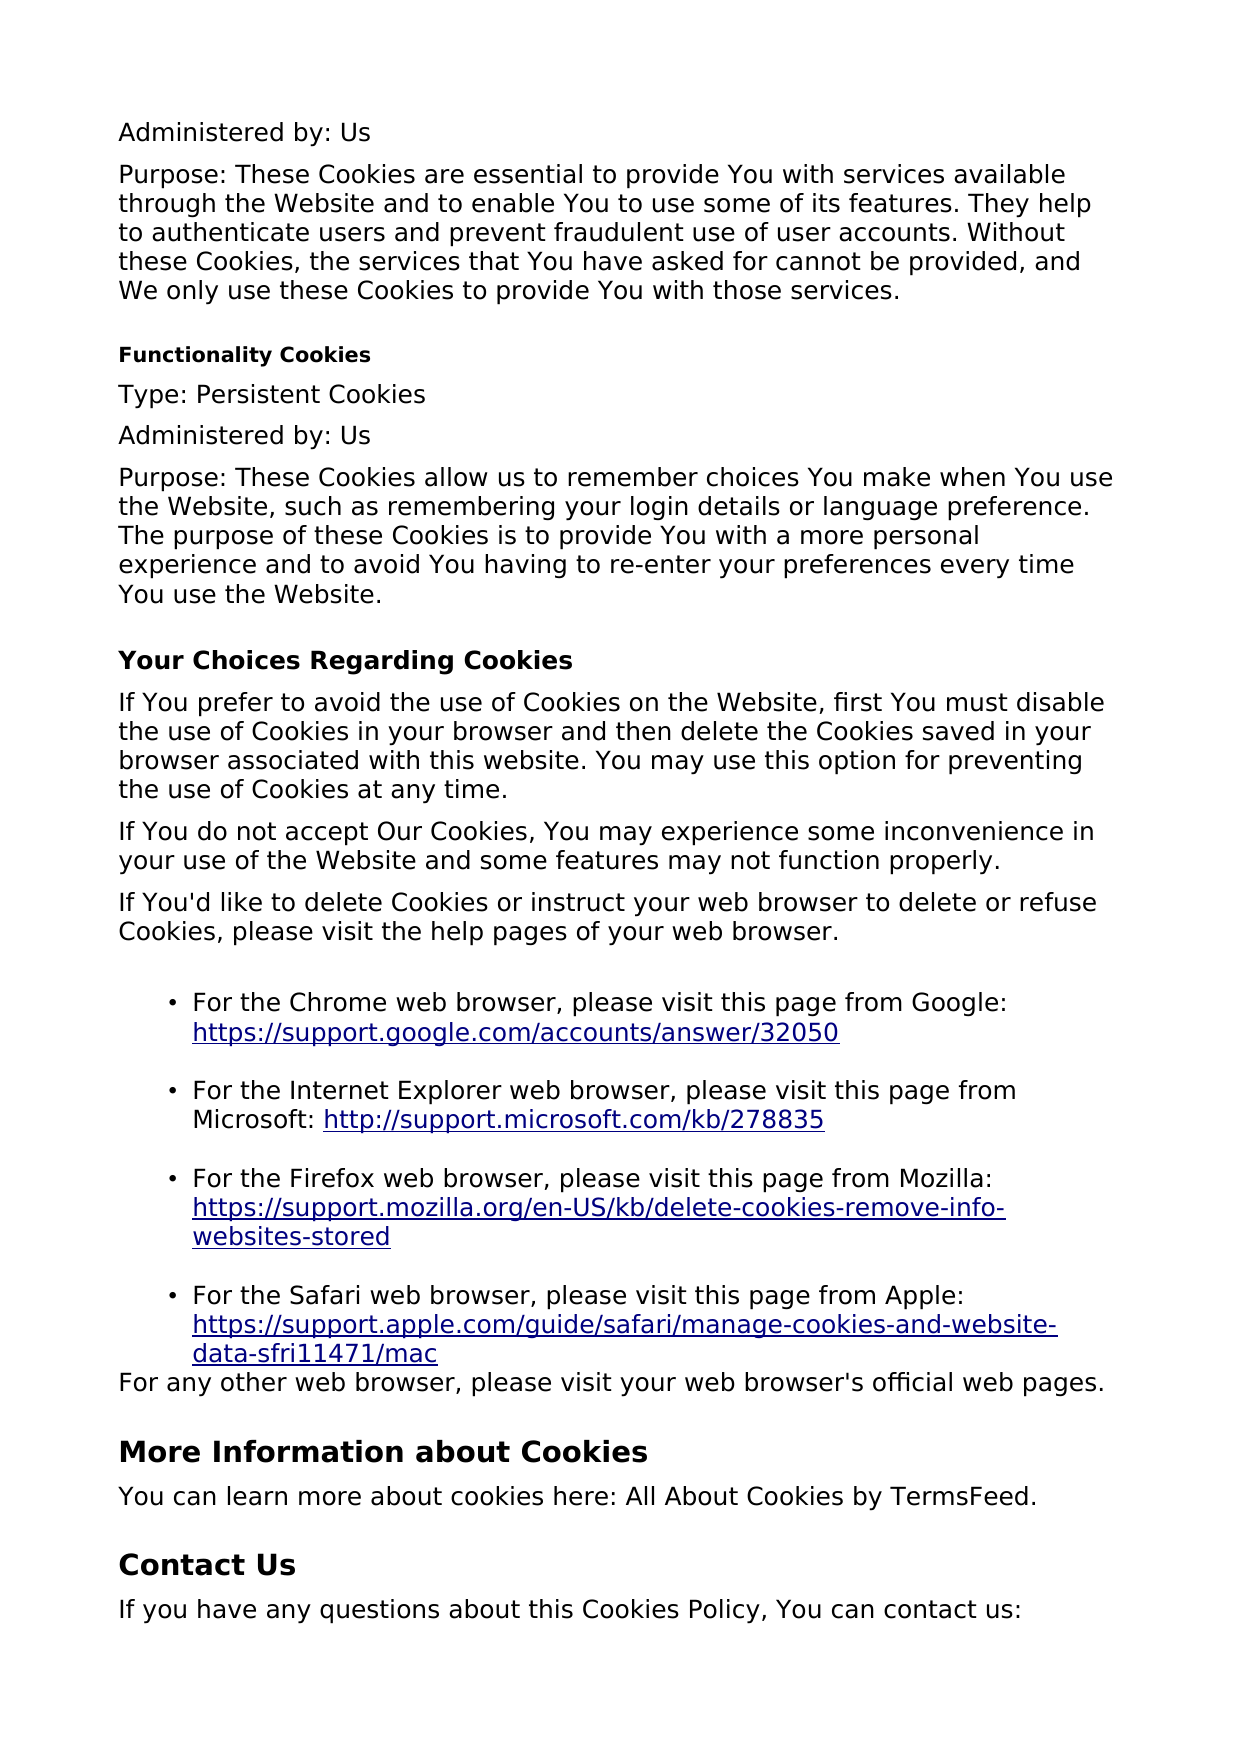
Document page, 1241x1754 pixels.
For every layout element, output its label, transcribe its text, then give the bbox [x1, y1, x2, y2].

subtitle Your Choices Regarding Cookies [118, 647, 1122, 676]
text Administered by: Us [118, 422, 1122, 451]
text If You do not accept Our Cookies, You may experience some inconvenience in your use of the Website and some features may not function properly. [118, 817, 1122, 876]
list For the Firefox web browser, please visit this page from Mozilla: https://support.mozilla.org/en-US/kb/delete-cookies-remove-info-websites-stored [177, 1164, 1122, 1252]
text You can learn more about cookies here: All About Cookies by TermsFeed. [118, 1482, 1122, 1511]
text Purpose: These Cookies are essential to provide You with services available through the Website and to enable You to use some of its features. They help to authenticate users and prevent fraudulent use of user accounts. Without these Cookies, the services that You have asked for cannot be provided, and We only use these Cookies to provide You with those services. [118, 160, 1122, 306]
list For the Safari web browser, please visit this page from Apple: https://support.apple.com/guide/safari/manage-cookies-and-website-data-sfri11471/mac [177, 1281, 1122, 1369]
text For any other web browser, please visit your web browser's official web pages. [118, 1369, 1122, 1398]
list For the Chrome web browser, please visit this page from Google: https://support.google.com/accounts/answer/32050 [177, 988, 1122, 1047]
text If you have any questions about this Cookies Policy, You can contact us: [118, 1595, 1122, 1624]
subtitle More Information about Cookies [118, 1435, 1122, 1469]
text Type: Persistent Cookies [118, 380, 1122, 409]
text If You'd like to delete Cookies or instruct your web browser to delete or refuse Cookies, please visit the help pages of your web browser. [118, 888, 1122, 947]
subtitle Functionality Cookies [118, 343, 1122, 367]
text If You prefer to avoid the use of Cookies on the Website, first You must disable the use of Cookies in your browser and then delete the Cookies saved in your browser associated with this website. You may use this option for preventing the use of Cookies at any time. [118, 688, 1122, 805]
text Purpose: These Cookies allow us to remember choices You make when You use the Website, such as remembering your login details or language preference. The purpose of these Cookies is to provide You with a more personal experience and to avoid You having to re-enter your preferences every time You use the Website. [118, 463, 1122, 609]
text Administered by: Us [118, 118, 1122, 147]
subtitle Contact Us [118, 1548, 1122, 1582]
list For the Internet Explorer web browser, please visit this page from Microsoft: http://support.microsoft.com/kb/278835 [177, 1076, 1122, 1135]
